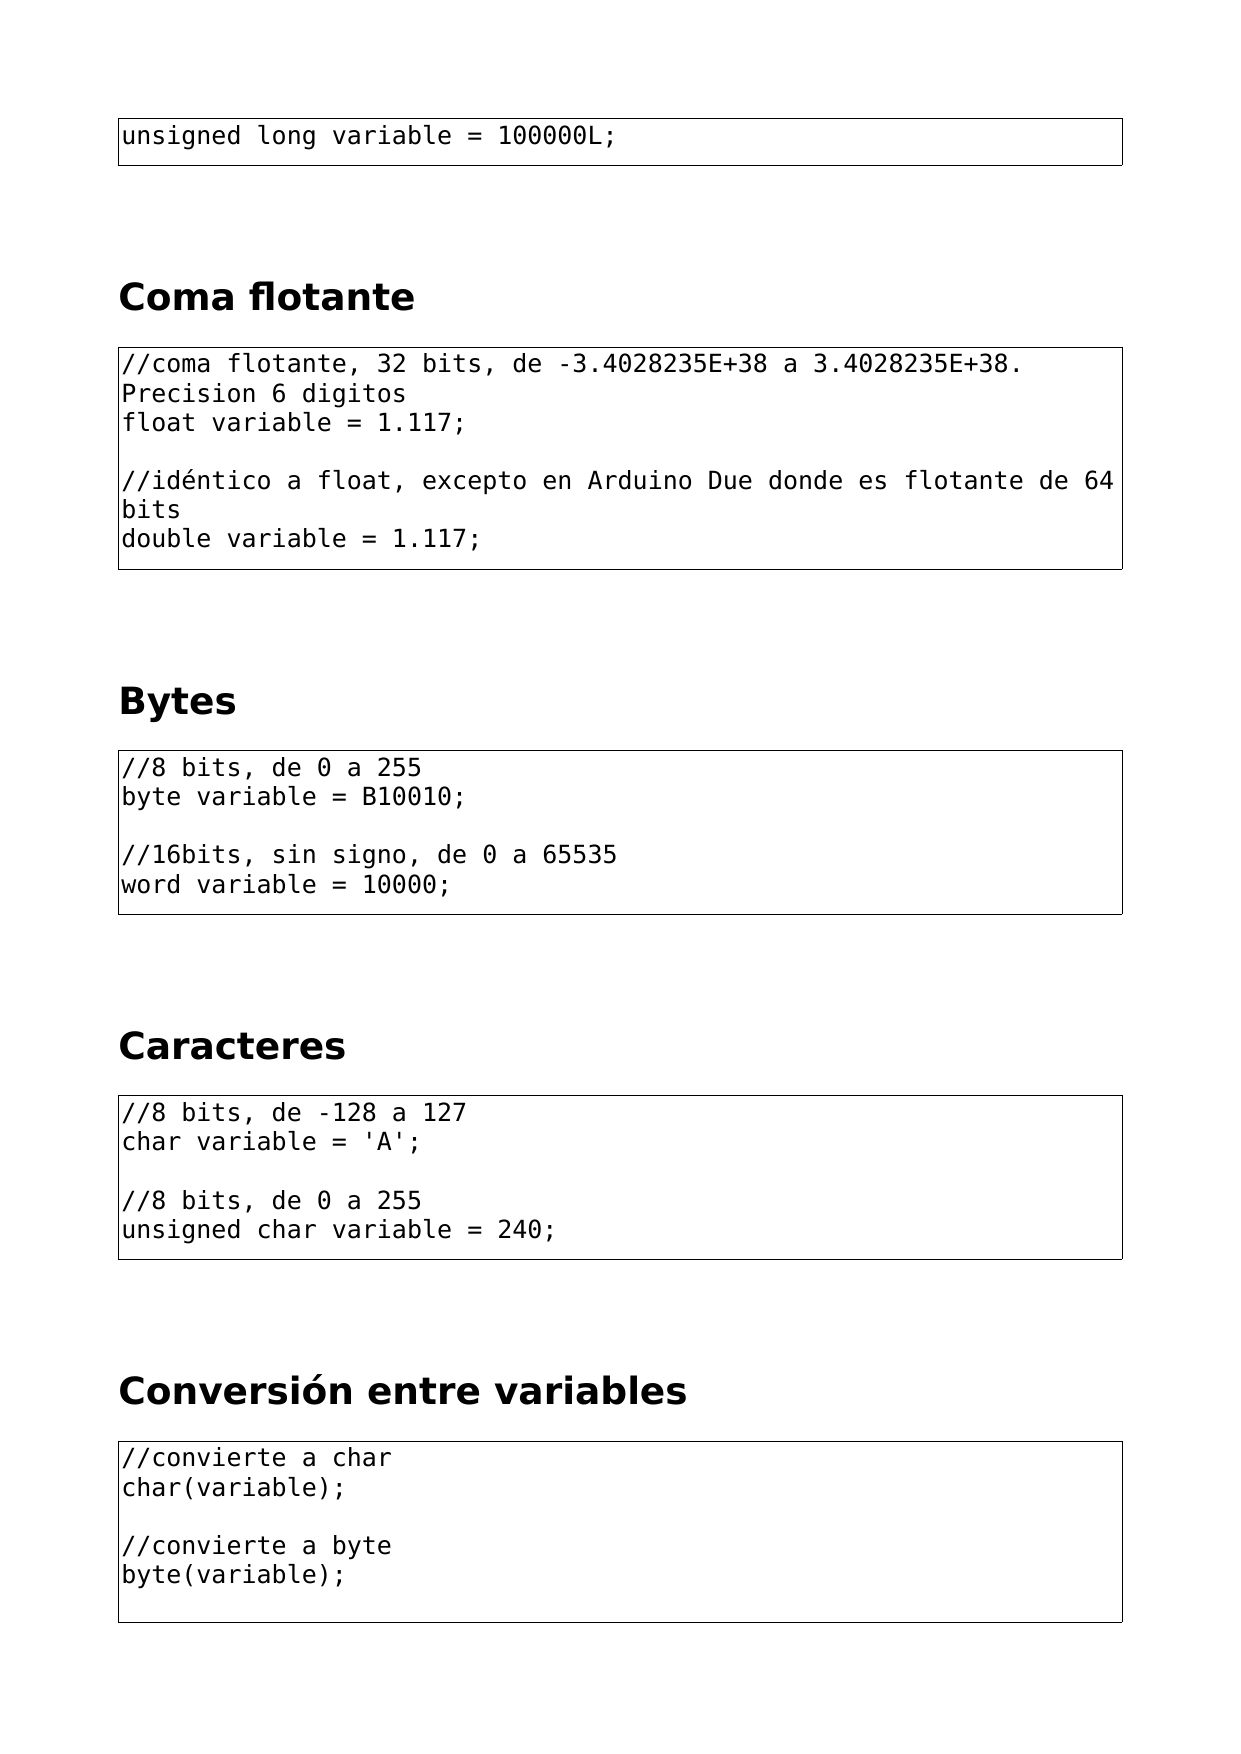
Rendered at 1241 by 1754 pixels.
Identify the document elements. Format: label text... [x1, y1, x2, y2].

table_header //coma flotante, 32 bits, de -3.4028235E+38 a 3.4028235E+38. Precision 6 digitos float variable = 1.117; //idéntico a float, excepto en Arduino Due donde es flotante de 64 bits double variable = 1.117; [119, 348, 1122, 568]
subtitle Caracteres [118, 1024, 1122, 1068]
subtitle Conversión entre variables [118, 1370, 1122, 1413]
subtitle Coma flotante [118, 276, 1122, 319]
table_header unsigned long variable = 100000L; [119, 119, 1122, 165]
table_header //8 bits, de 0 a 255 byte variable = B10010; //16bits, sin signo, de 0 a 65535 word variable = 10000; [119, 751, 1122, 914]
subtitle Bytes [118, 679, 1122, 723]
table_header //8 bits, de -128 a 127 char variable = 'A'; //8 bits, de 0 a 255 unsigned char variable = 240; [119, 1096, 1122, 1259]
table_header //convierte a char char(variable); //convierte a byte byte(variable); [119, 1442, 1122, 1622]
